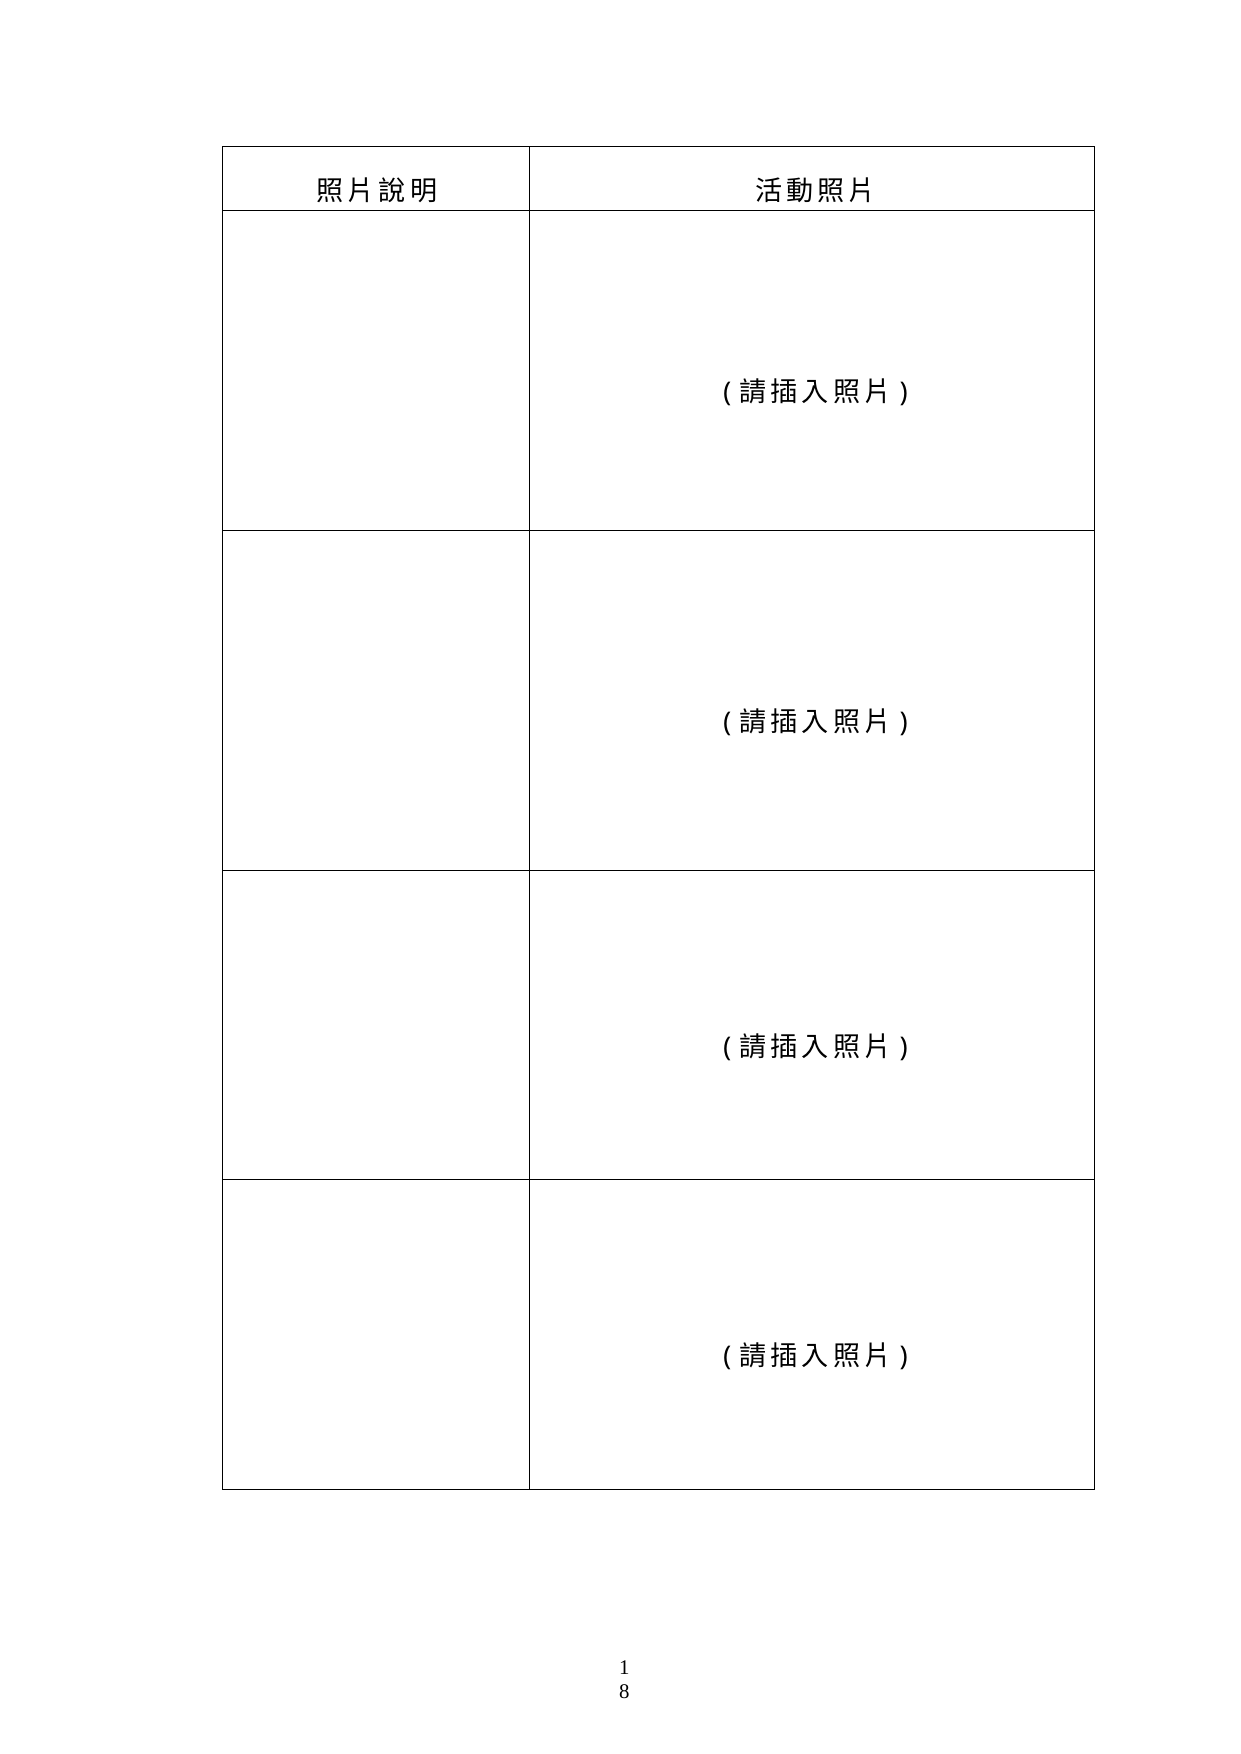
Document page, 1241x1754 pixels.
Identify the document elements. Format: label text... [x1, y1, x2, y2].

table_header 活動照片 [530, 147, 1094, 210]
table_cell (請插入照片) [530, 531, 1094, 870]
table_cell [223, 871, 529, 1179]
table_header 照片說明 [223, 147, 529, 210]
table_cell [223, 1180, 529, 1489]
table_cell (請插入照片) [530, 871, 1094, 1179]
table_cell [223, 531, 529, 870]
table_cell (請插入照片) [530, 211, 1094, 530]
table_cell [223, 211, 529, 530]
table_cell (請插入照片) [530, 1180, 1094, 1489]
